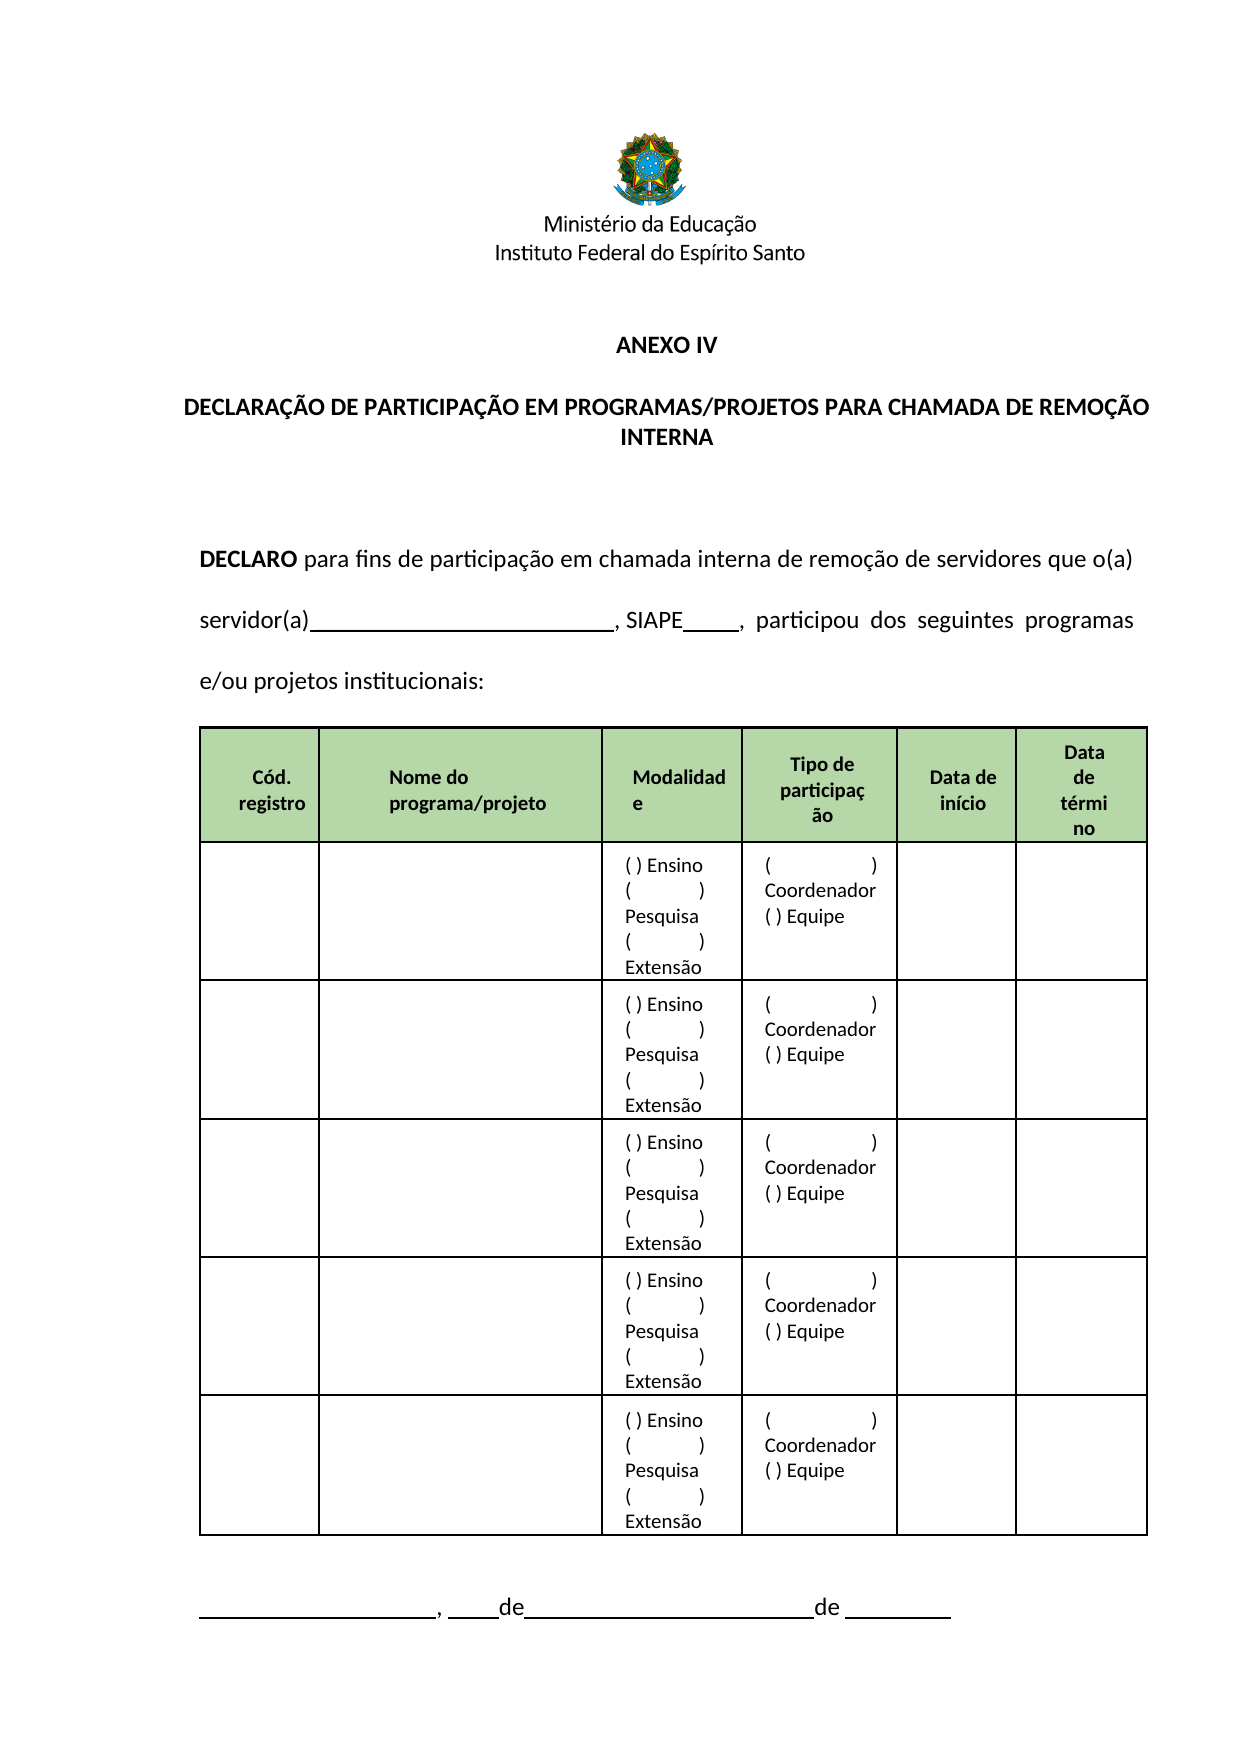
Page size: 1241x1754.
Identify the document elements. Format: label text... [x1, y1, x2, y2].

table_cell [201, 1258, 318, 1394]
table_cell [898, 981, 1015, 1118]
table_header Data de início [898, 729, 1015, 841]
table_cell [201, 981, 318, 1118]
table_cell ( ) Ensino ( ) Pesquisa ( ) Extensão [603, 1396, 741, 1534]
table_cell [1017, 843, 1146, 979]
table_header Tipo de participação [743, 729, 896, 841]
table_header Nome do programa/projeto [320, 729, 601, 841]
picture [435, 118, 865, 269]
table_cell ( ) Coordenador ( ) Equipe [743, 843, 896, 979]
table_cell [1017, 981, 1146, 1118]
text , de de [199, 1591, 1152, 1621]
table_cell [1017, 1258, 1146, 1394]
table_cell ( ) Ensino ( ) Pesquisa ( ) Extensão [603, 1120, 741, 1256]
table_cell [898, 1258, 1015, 1394]
table_header Modalidade [603, 729, 741, 841]
table_cell [201, 1396, 318, 1534]
table_header Cód. registro [201, 729, 318, 841]
table_cell [898, 1396, 1015, 1534]
table_cell [201, 843, 318, 979]
table_cell [898, 1120, 1015, 1256]
table_cell [320, 1258, 601, 1394]
table_cell ( ) Coordenador ( ) Equipe [743, 1120, 896, 1256]
table_cell ( ) Coordenador ( ) Equipe [743, 1396, 896, 1534]
text DECLARO para fins de participação em chamada interna de remoção de servidores que o(a) servidor(a) ________________________, SIAPE , participou dos seguintes programas e/ou projetos institucionais: [199, 543, 1134, 696]
table_cell [320, 1120, 601, 1256]
table_cell [1017, 1120, 1146, 1256]
table_cell [898, 843, 1015, 979]
table_cell [320, 1396, 601, 1534]
table_cell ( ) Ensino ( ) Pesquisa ( ) Extensão [603, 1258, 741, 1394]
table_cell [320, 843, 601, 979]
table_cell [201, 1120, 318, 1256]
table_cell ( ) Coordenador ( ) Equipe [743, 981, 896, 1118]
table_cell [1017, 1396, 1146, 1534]
table_cell [320, 981, 601, 1118]
table_cell ( ) Coordenador ( ) Equipe [743, 1258, 896, 1394]
text DECLARAÇÃO DE PARTICIPAÇÃO EM PROGRAMAS/PROJETOS PARA CHAMADA DE REMOÇÃO INTERNA [182, 391, 1152, 452]
table_cell ( ) Ensino ( ) Pesquisa ( ) Extensão [603, 843, 741, 979]
table_cell ( ) Ensino ( ) Pesquisa ( ) Extensão [603, 981, 741, 1118]
text ANEXO IV [177, 330, 1156, 360]
table_header Data de término [1017, 729, 1146, 841]
